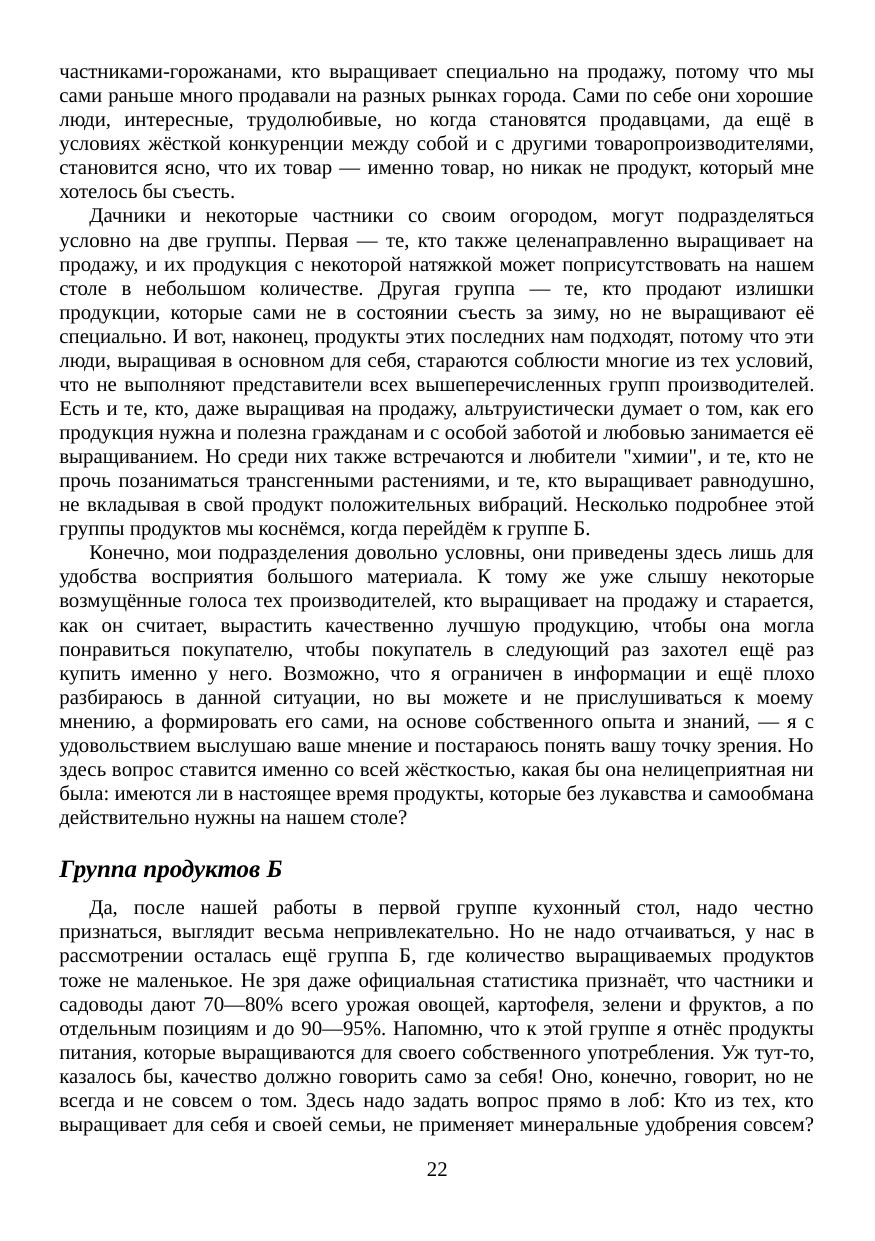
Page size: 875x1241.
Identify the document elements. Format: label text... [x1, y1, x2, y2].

text Конечно, мои подразделения довольно условны, они приведены здесь лишь для удобства восприятия большого материала. К тому же уже слышу некоторые возмущённые голоса тех производителей, кто выращивает на продажу и старается, как он считает, вырастить качественно лучшую продукцию, чтобы она могла понравиться покупателю, чтобы покупатель в следующий раз захотел ещё раз купить именно у него. Возможно, что я ограничен в информации и ещё плохо разбираюсь в данной ситуации, но вы можете и не прислушиваться к моему мнению, а формировать его сами, на основе собственного опыта и знаний, — я с удовольствием выслушаю ваше мнение и постараюсь понять вашу точку зрения. Но здесь вопрос ставится именно со всей жёсткостью, какая бы она нелицеприятная ни была: имеются ли в настоящее время продукты, которые без лукавства и самообмана действительно нужны на нашем столе? [59, 540, 815, 829]
subtitle Группа продуктов Б [59, 854, 815, 883]
text Дачники и некоторые частники со своим огородом, могут подразделяться условно на две группы. Первая — те, кто также целенаправленно выращивает на продажу, и их продукция с некоторой натяжкой может поприсутствовать на нашем столе в небольшом количестве. Другая группа — те, кто продают излишки продукции, которые сами не в состоянии съесть за зиму, но не выращивают её специально. И вот, наконец, продукты этих последних нам подходят, потому что эти люди, выращивая в основном для себя, стараются соблюсти многие из тех условий, что не выполняют представители всех вышеперечисленных групп производителей. Есть и те, кто, даже выращивая на продажу, альтруистически думает о том, как его продукция нужна и полезна гражданам и с особой заботой и любовью занимается её выращиванием. Но среди них также встречаются и любители "химии", и те, кто не прочь позаниматься трансгенными растениями, и те, кто выращивает равнодушно, не вкладывая в свой продукт положительных вибраций. Несколько подробнее этой группы продуктов мы коснёмся, когда перейдём к группе Б. [59, 203, 815, 540]
text Да, после нашей работы в первой группе кухонный стол, надо честно признаться, выглядит весьма непривлекательно. Но не надо отчаиваться, у нас в рассмотрении осталась ещё группа Б, где количество выращиваемых продуктов тоже не маленькое. Не зря даже официальная статистика признаёт, что частники и садоводы дают 70—80% всего урожая овощей, картофеля, зелени и фруктов, а по отдельным позициям и до 90—95%. Напомню, что к этой группе я отнёс продукты питания, которые выращиваются для своего собственного употребления. Уж тут-то, казалось бы, качество должно говорить само за себя! Оно, конечно, говорит, но не всегда и не совсем о том. Здесь надо задать вопрос прямо в лоб: Кто из тех, кто выращивает для себя и своей семьи, не применяет минеральные удобрения совсем? [59, 895, 815, 1136]
text частниками-горожанами, кто выращивает специально на продажу, потому что мы сами раньше много продавали на разных рынках города. Сами по себе они хорошие люди, интересные, трудолюбивые, но когда становятся продавцами, да ещё в условиях жёсткой конкуренции между собой и с другими товаропроизводителями, становится ясно, что их товар — именно товар, но никак не продукт, который мне хотелось бы съесть. [59, 59, 815, 203]
